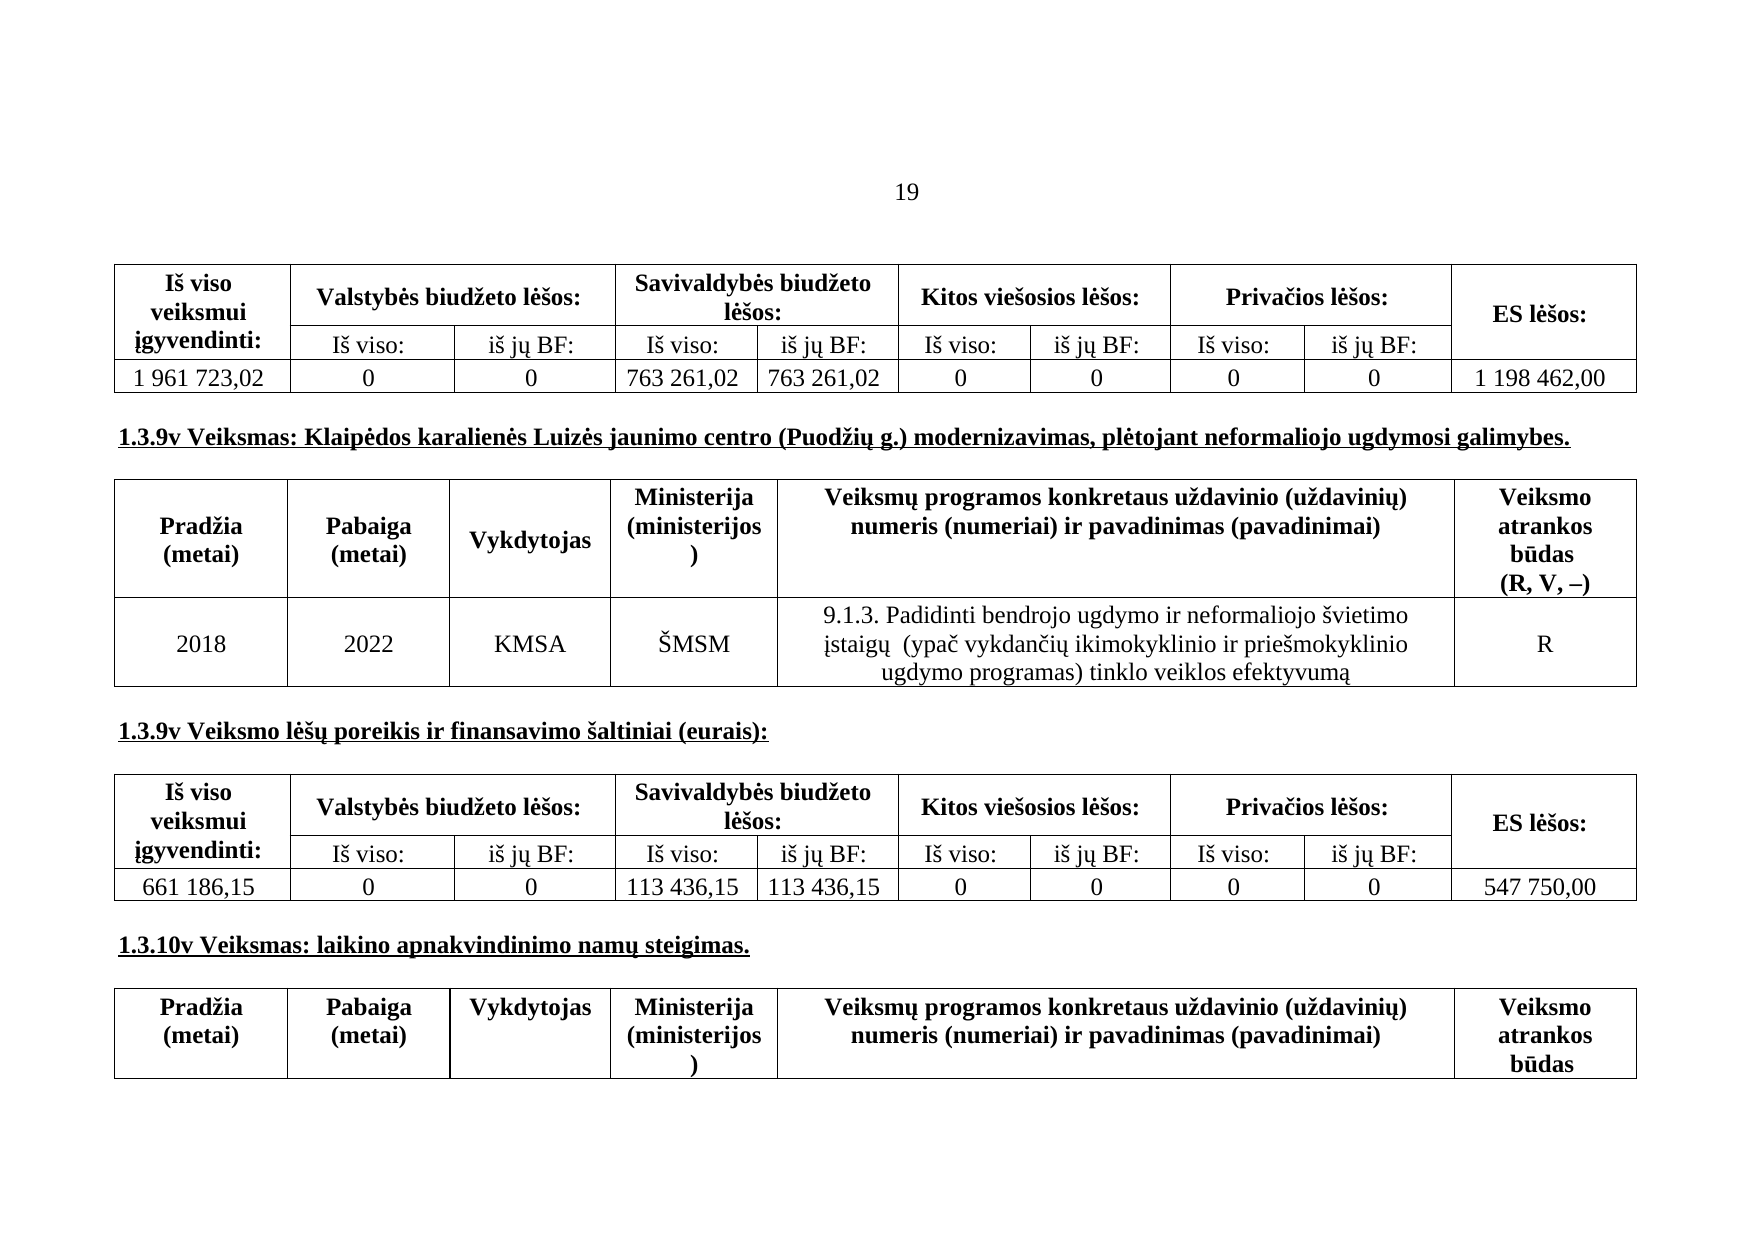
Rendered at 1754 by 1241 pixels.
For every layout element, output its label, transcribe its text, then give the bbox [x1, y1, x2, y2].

text 1.3.9v Veiksmas: Klaipėdos karalienės Luizės jaunimo centro (Puodžių g.) modernizavimas, plėtojant neformaliojo ugdymosi galimybes. [118, 422, 1695, 450]
table_cell 0 [291, 360, 454, 392]
table_cell 113 436,15 [758, 869, 898, 900]
table_cell Iš viso: [291, 836, 454, 868]
table_cell 0 [291, 869, 454, 900]
table_header Kitos viešosios lėšos: [899, 775, 1170, 835]
table_header Veiksmo atrankos būdas [1455, 989, 1636, 1078]
text 1.3.10v Veiksmas: laikino apnakvindinimo namų steigimas. [118, 930, 1695, 959]
table_header Veiksmo atrankos būdas (R, V, –) [1455, 480, 1636, 597]
table_header Iš viso veiksmui įgyvendinti: [115, 265, 290, 359]
table_cell 547 750,00 [1452, 869, 1636, 900]
table_cell 0 [1171, 869, 1304, 900]
table_header Ministerija (ministerijos) [611, 989, 777, 1078]
table_cell Iš viso: [899, 326, 1030, 359]
table_cell 0 [1031, 869, 1170, 900]
table_header Savivaldybės biudžeto lėšos: [616, 775, 898, 835]
table_cell Iš viso: [616, 836, 757, 868]
table_header Savivaldybės biudžeto lėšos: [616, 265, 898, 325]
table_header Ministerija (ministerijos) [611, 480, 777, 597]
text 1.3.9v Veiksmo lėšų poreikis ir finansavimo šaltiniai (eurais): [118, 716, 1695, 745]
table_cell Iš viso: [291, 326, 454, 359]
table_cell Iš viso: [1171, 326, 1304, 359]
table_cell 763 261,02 [758, 360, 898, 392]
table_cell 1 961 723,02 [115, 360, 290, 392]
table_header Iš viso veiksmui įgyvendinti: [115, 775, 290, 868]
table_cell R [1455, 598, 1636, 686]
table_cell KMSA [450, 598, 610, 686]
table_cell 2022 [288, 598, 449, 686]
table_cell Iš viso: [616, 326, 757, 359]
table_cell ŠMSM [611, 598, 777, 686]
table_header Valstybės biudžeto lėšos: [291, 775, 615, 835]
table_cell iš jų BF: [455, 836, 615, 868]
table_cell 113 436,15 [616, 869, 757, 900]
table_header Privačios lėšos: [1171, 775, 1451, 835]
table_cell iš jų BF: [1305, 836, 1451, 868]
table_cell 0 [1171, 360, 1304, 392]
table_cell iš jų BF: [455, 326, 615, 359]
table_header Pradžia (metai) [115, 989, 287, 1078]
table_header Valstybės biudžeto lėšos: [291, 265, 615, 325]
table_cell 0 [1031, 360, 1170, 392]
table_header ES lėšos: [1452, 265, 1636, 359]
table_header Pabaiga (metai) [288, 480, 449, 597]
table_cell 661 186,15 [115, 869, 290, 900]
table_cell 1 198 462,00 [1452, 360, 1636, 392]
table_header Vykdytojas [450, 480, 610, 597]
table_cell 0 [899, 360, 1030, 392]
table_cell Iš viso: [899, 836, 1030, 868]
table_cell 2018 [115, 598, 287, 686]
table_cell 0 [455, 869, 615, 900]
table_cell iš jų BF: [758, 836, 898, 868]
table_header ES lėšos: [1452, 775, 1636, 868]
table_cell 0 [1305, 869, 1451, 900]
table_cell 9.1.3. Padidinti bendrojo ugdymo ir neformaliojo švietimo įstaigų (ypač vykdančių ikimokyklinio ir priešmokyklinio ugdymo programas) tinklo veiklos efektyvumą [778, 598, 1454, 686]
table_header Vykdytojas [451, 989, 610, 1078]
table_cell iš jų BF: [1031, 836, 1170, 868]
table_header Pabaiga (metai) [288, 989, 449, 1078]
table_cell 0 [899, 869, 1030, 900]
table_cell Iš viso: [1171, 836, 1304, 868]
table_cell iš jų BF: [1305, 326, 1451, 359]
table_cell 763 261,02 [616, 360, 757, 392]
table_header Veiksmų programos konkretaus uždavinio (uždavinių) numeris (numeriai) ir pavadinimas (pavadinimai) [778, 480, 1454, 597]
table_header Privačios lėšos: [1171, 265, 1451, 325]
table_header Kitos viešosios lėšos: [899, 265, 1170, 325]
table_header Pradžia (metai) [115, 480, 287, 597]
table_cell iš jų BF: [1031, 326, 1170, 359]
table_cell iš jų BF: [758, 326, 898, 359]
table_header Veiksmų programos konkretaus uždavinio (uždavinių) numeris (numeriai) ir pavadinimas (pavadinimai) [778, 989, 1454, 1078]
table_cell 0 [455, 360, 615, 392]
table_cell 0 [1305, 360, 1451, 392]
